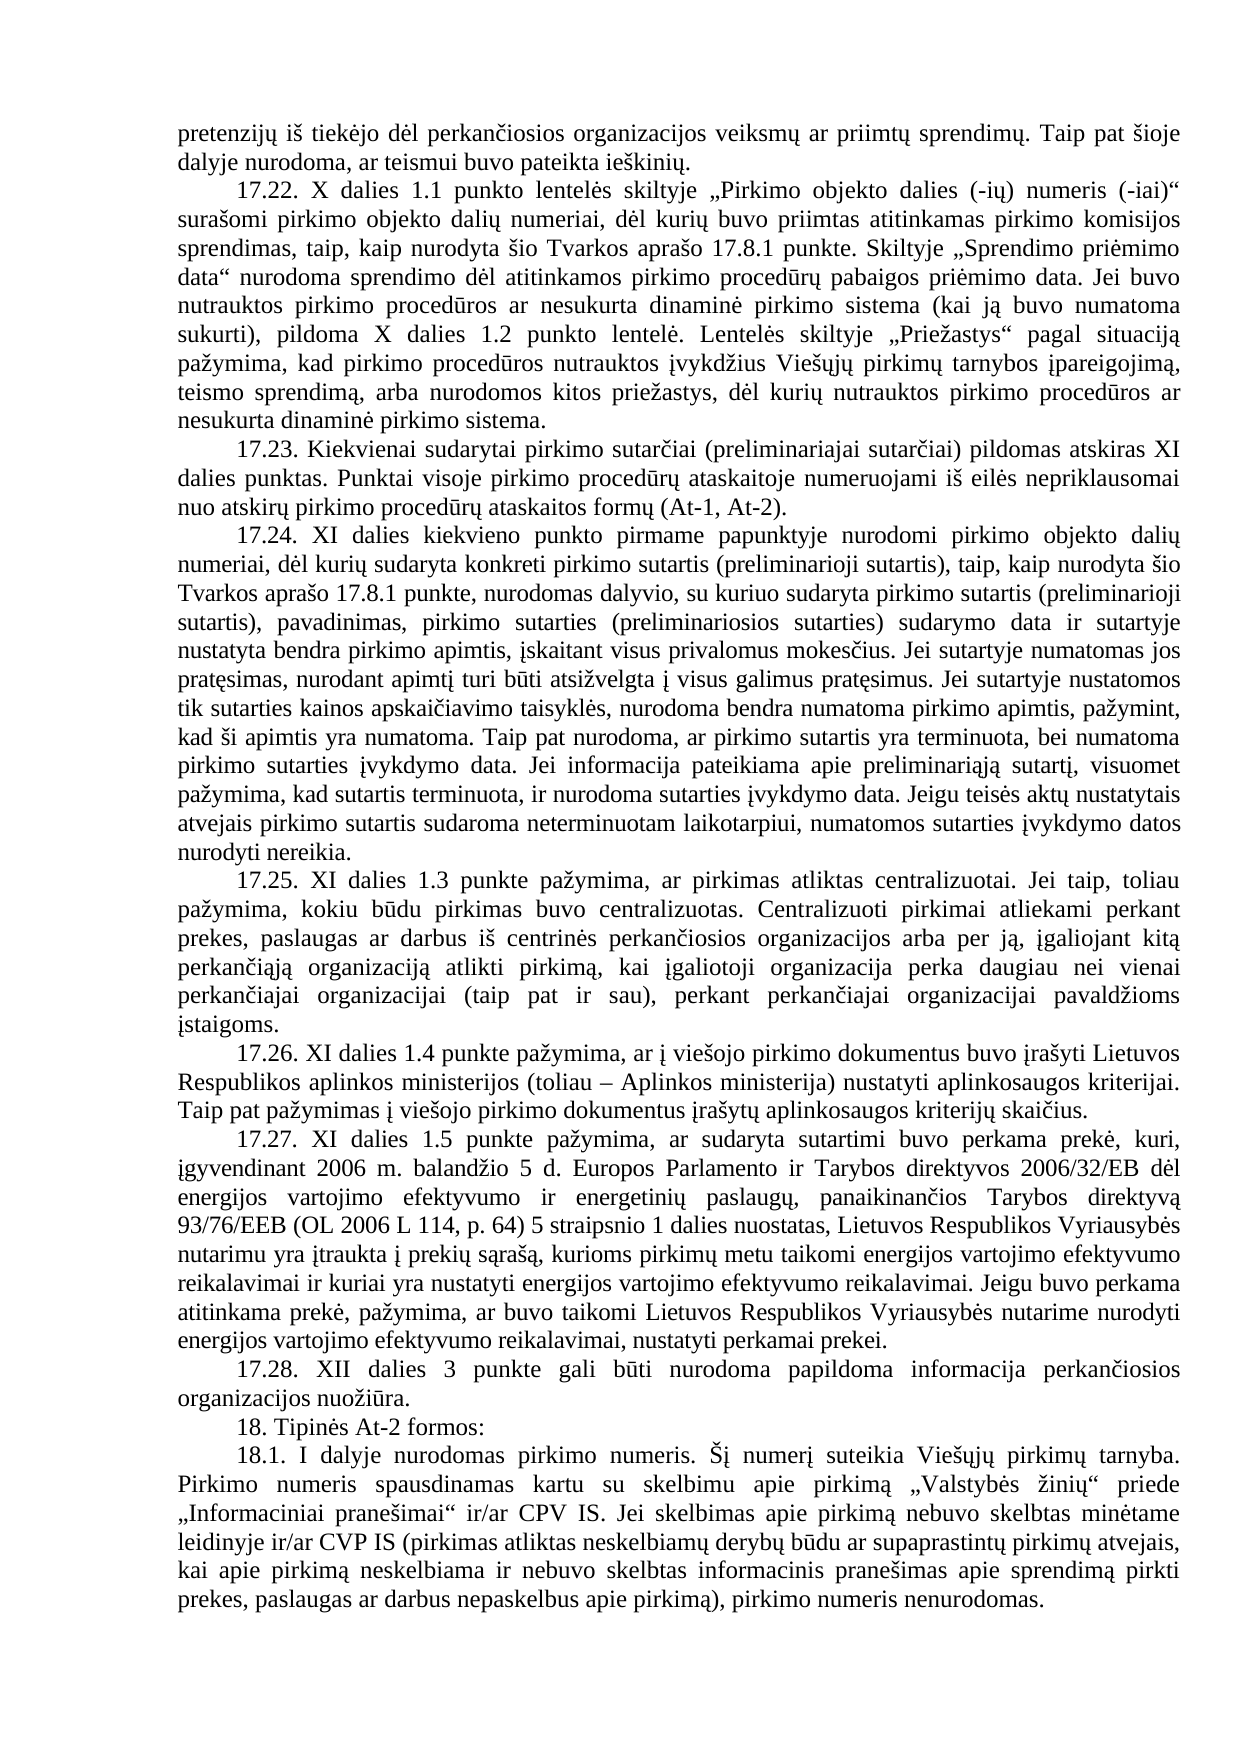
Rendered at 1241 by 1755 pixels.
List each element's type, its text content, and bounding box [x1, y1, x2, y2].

text 17.26. XI dalies 1.4 punkte pažymima, ar į viešojo pirkimo dokumentus buvo įrašyti Lietuvos Respublikos aplinkos ministerijos (toliau – Aplinkos ministerija) nustatyti aplinkosaugos kriterijai. Taip pat pažymimas į viešojo pirkimo dokumentus įrašytų aplinkosaugos kriterijų skaičius. [177, 1038, 1181, 1124]
text 17.23. Kiekvienai sudarytai pirkimo sutarčiai (preliminariajai sutarčiai) pildomas atskiras XI dalies punktas. Punktai visoje pirkimo procedūrų ataskaitoje numeruojami iš eilės nepriklausomai nuo atskirų pirkimo procedūrų ataskaitos formų (At-1, At-2). [177, 434, 1181, 521]
text 17.25. XI dalies 1.3 punkte pažymima, ar pirkimas atliktas centralizuotai. Jei taip, toliau pažymima, kokiu būdu pirkimas buvo centralizuotas. Centralizuoti pirkimai atliekami perkant prekes, paslaugas ar darbus iš centrinės perkančiosios organizacijos arba per ją, įgaliojant kitą perkančiąją organizaciją atlikti pirkimą, kai įgaliotoji organizacija perka daugiau nei vienai perkančiajai organizacijai (taip pat ir sau), perkant perkančiajai organizacijai pavaldžioms įstaigoms. [177, 866, 1181, 1038]
text 18. Tipinės At-2 formos: [177, 1412, 1181, 1441]
text 18.1. I dalyje nurodomas pirkimo numeris. Šį numerį suteikia Viešųjų pirkimų tarnyba. Pirkimo numeris spausdinamas kartu su skelbimu apie pirkimą „Valstybės žinių“ priede „Informaciniai pranešimai“ ir/ar CPV IS. Jei skelbimas apie pirkimą nebuvo skelbtas minėtame leidinyje ir/ar CVP IS (pirkimas atliktas neskelbiamų derybų būdu ar supaprastintų pirkimų atvejais, kai apie pirkimą neskelbiama ir nebuvo skelbtas informacinis pranešimas apie sprendimą pirkti prekes, paslaugas ar darbus nepaskelbus apie pirkimą), pirkimo numeris nenurodomas. [177, 1441, 1181, 1613]
text 17.22. X dalies 1.1 punkto lentelės skiltyje „Pirkimo objekto dalies (-ių) numeris (-iai)“ surašomi pirkimo objekto dalių numeriai, dėl kurių buvo priimtas atitinkamas pirkimo komisijos sprendimas, taip, kaip nurodyta šio Tvarkos aprašo 17.8.1 punkte. Skiltyje „Sprendimo priėmimo data“ nurodoma sprendimo dėl atitinkamos pirkimo procedūrų pabaigos priėmimo data. Jei buvo nutrauktos pirkimo procedūros ar nesukurta dinaminė pirkimo sistema (kai ją buvo numatoma sukurti), pildoma X dalies 1.2 punkto lentelė. Lentelės skiltyje „Priežastys“ pagal situaciją pažymima, kad pirkimo procedūros nutrauktos įvykdžius Viešųjų pirkimų tarnybos įpareigojimą, teismo sprendimą, arba nurodomos kitos priežastys, dėl kurių nutrauktos pirkimo procedūros ar nesukurta dinaminė pirkimo sistema. [177, 176, 1181, 434]
text pretenzijų iš tiekėjo dėl perkančiosios organizacijos veiksmų ar priimtų sprendimų. Taip pat šioje dalyje nurodoma, ar teismui buvo pateikta ieškinių. [177, 118, 1181, 176]
text 17.28. XII dalies 3 punkte gali būti nurodoma papildoma informacija perkančiosios organizacijos nuožiūra. [177, 1354, 1181, 1412]
text 17.27. XI dalies 1.5 punkte pažymima, ar sudaryta sutartimi buvo perkama prekė, kuri, įgyvendinant 2006 m. balandžio 5 d. Europos Parlamento ir Tarybos direktyvos 2006/32/EB dėl energijos vartojimo efektyvumo ir energetinių paslaugų, panaikinančios Tarybos direktyvą 93/76/EEB (OL 2006 L 114, p. 64) 5 straipsnio 1 dalies nuostatas, Lietuvos Respublikos Vyriausybės nutarimu yra įtraukta į prekių sąrašą, kurioms pirkimų metu taikomi energijos vartojimo efektyvumo reikalavimai ir kuriai yra nustatyti energijos vartojimo efektyvumo reikalavimai. Jeigu buvo perkama atitinkama prekė, pažymima, ar buvo taikomi Lietuvos Respublikos Vyriausybės nutarime nurodyti energijos vartojimo efektyvumo reikalavimai, nustatyti perkamai prekei. [177, 1124, 1181, 1354]
text 17.24. XI dalies kiekvieno punkto pirmame papunktyje nurodomi pirkimo objekto dalių numeriai, dėl kurių sudaryta konkreti pirkimo sutartis (preliminarioji sutartis), taip, kaip nurodyta šio Tvarkos aprašo 17.8.1 punkte, nurodomas dalyvio, su kuriuo sudaryta pirkimo sutartis (preliminarioji sutartis), pavadinimas, pirkimo sutarties (preliminariosios sutarties) sudarymo data ir sutartyje nustatyta bendra pirkimo apimtis, įskaitant visus privalomus mokesčius. Jei sutartyje numatomas jos pratęsimas, nurodant apimtį turi būti atsižvelgta į visus galimus pratęsimus. Jei sutartyje nustatomos tik sutarties kainos apskaičiavimo taisyklės, nurodoma bendra numatoma pirkimo apimtis, pažymint, kad ši apimtis yra numatoma. Taip pat nurodoma, ar pirkimo sutartis yra terminuota, bei numatoma pirkimo sutarties įvykdymo data. Jei informacija pateikiama apie preliminariąją sutartį, visuomet pažymima, kad sutartis terminuota, ir nurodoma sutarties įvykdymo data. Jeigu teisės aktų nustatytais atvejais pirkimo sutartis sudaroma neterminuotam laikotarpiui, numatomos sutarties įvykdymo datos nurodyti nereikia. [177, 521, 1181, 866]
